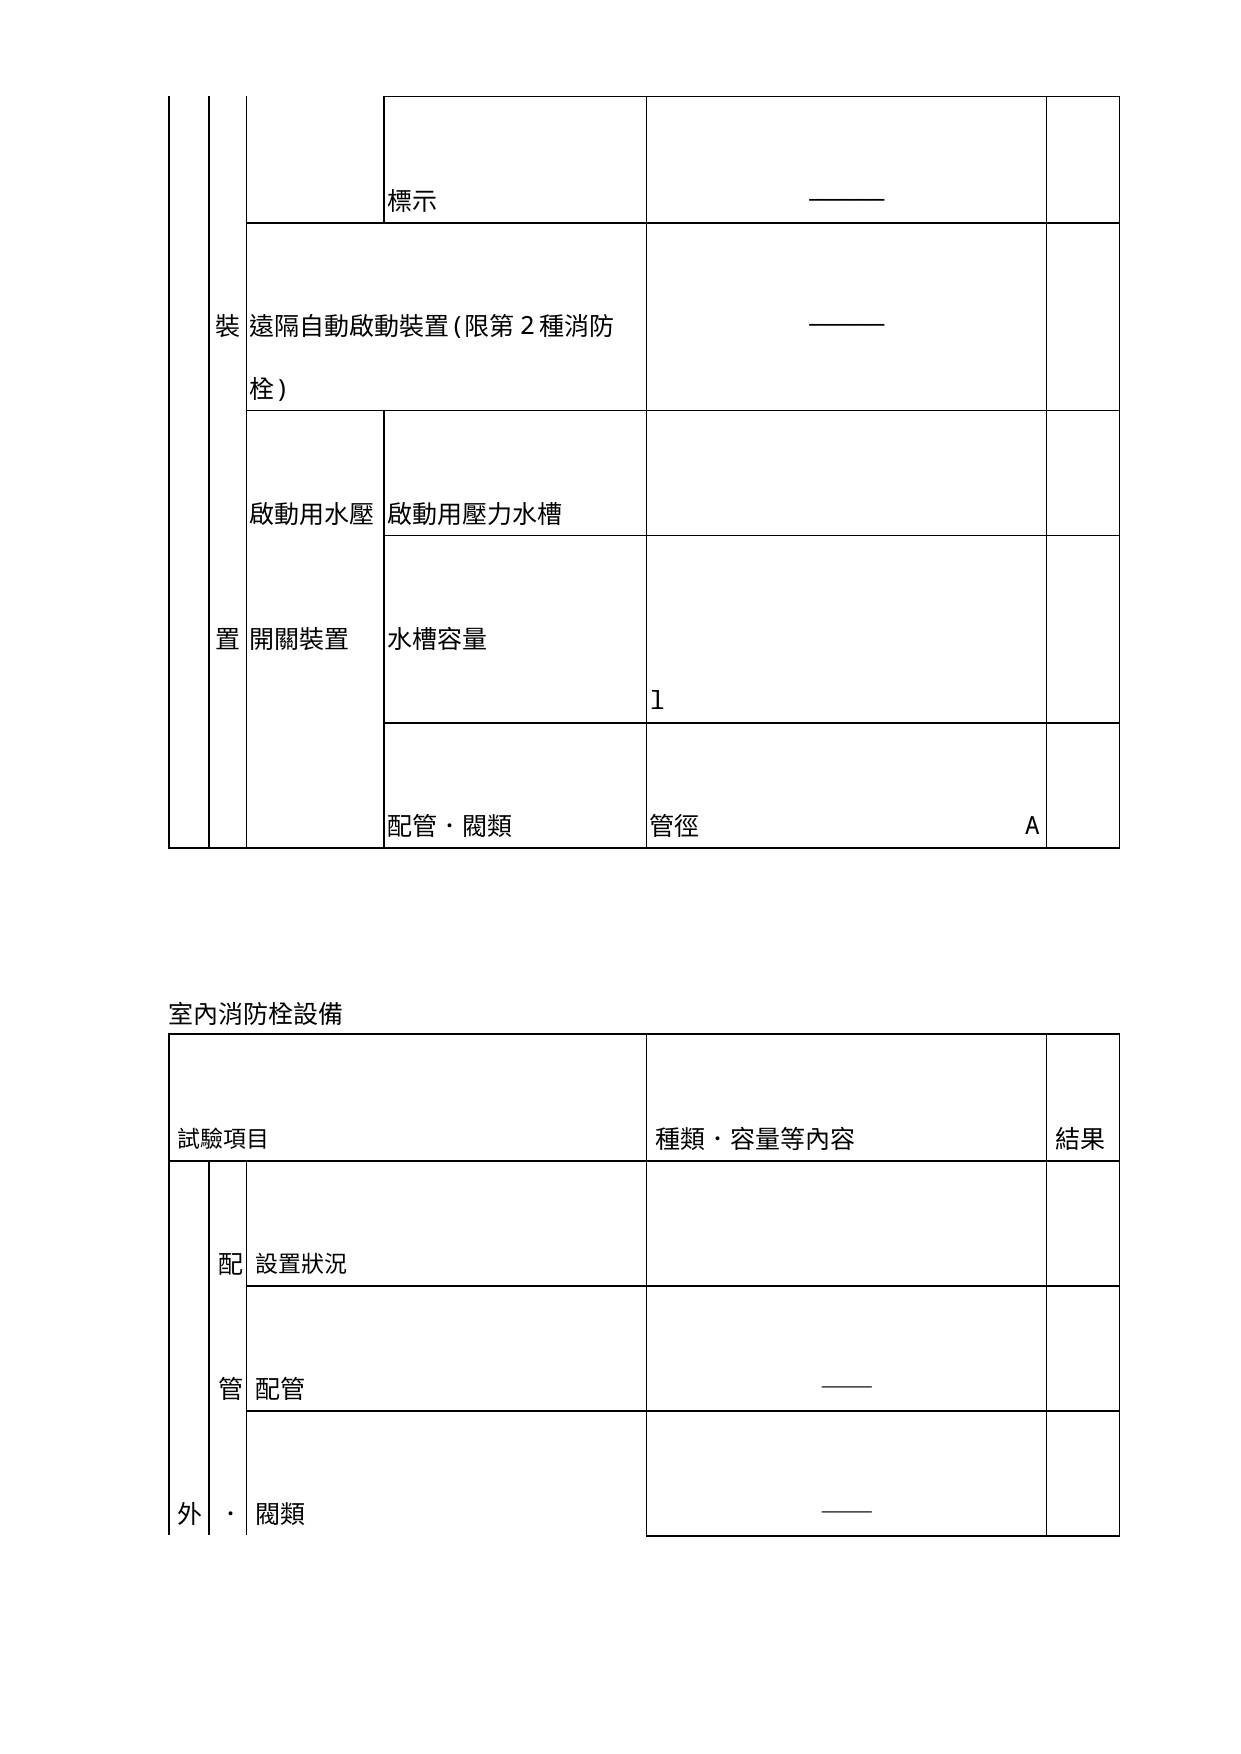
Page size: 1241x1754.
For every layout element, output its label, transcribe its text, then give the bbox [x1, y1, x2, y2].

table_cell [170, 722, 208, 847]
table_cell 配管 [247, 1287, 646, 1410]
table_cell [247, 722, 383, 847]
table_cell [1047, 724, 1119, 847]
table_cell [170, 535, 208, 722]
table_cell 啟動用壓力水槽 [385, 411, 646, 534]
table_cell 管徑 A [647, 724, 1046, 847]
table_cell 閥類 [247, 1412, 646, 1535]
table_cell 置 [210, 535, 246, 722]
table_cell [1047, 1412, 1119, 1535]
table_cell 標示 [385, 97, 646, 222]
table_cell 開關裝置 [247, 535, 383, 722]
table_cell [1047, 411, 1119, 534]
table_cell [1047, 1162, 1119, 1285]
table_cell [170, 96, 208, 222]
table_cell [210, 96, 246, 222]
table_cell ． [210, 1410, 246, 1535]
table_cell 啟動用水壓 [247, 411, 383, 534]
table_cell 設置狀況 [247, 1162, 646, 1285]
table_cell ───── [647, 224, 1046, 409]
table_header 種類．容量等內容 [647, 1035, 1046, 1160]
table_cell [210, 722, 246, 847]
table_cell [170, 222, 208, 409]
table_header 結果 [1047, 1035, 1119, 1160]
table_cell [210, 410, 246, 534]
table_cell [170, 1162, 208, 1285]
table_cell 水槽容量 [385, 536, 646, 722]
table_cell ───── [647, 97, 1046, 222]
table_cell [170, 1285, 208, 1410]
table_cell 遠隔自動啟動裝置(限第2種消防栓) [247, 224, 646, 409]
table_cell [647, 1162, 1046, 1285]
table_cell [247, 96, 383, 222]
table_cell 配管．閥類 [385, 724, 646, 847]
table_cell 外 [170, 1410, 208, 1535]
table_cell [170, 410, 208, 534]
table_cell [1047, 1287, 1119, 1410]
table_cell 配 [210, 1162, 246, 1285]
table_cell [1047, 536, 1119, 722]
text 室內消防栓設備 [169, 971, 1053, 1033]
table_header 試驗項目 [170, 1035, 646, 1160]
table_cell 管 [210, 1285, 246, 1410]
table_cell [647, 411, 1046, 534]
table_cell [1047, 97, 1119, 222]
table_cell l [647, 536, 1046, 722]
table_cell [1047, 224, 1119, 409]
table_cell 裝 [210, 222, 246, 409]
table_cell ───── [647, 1287, 1046, 1410]
table_cell ───── [647, 1412, 1046, 1535]
